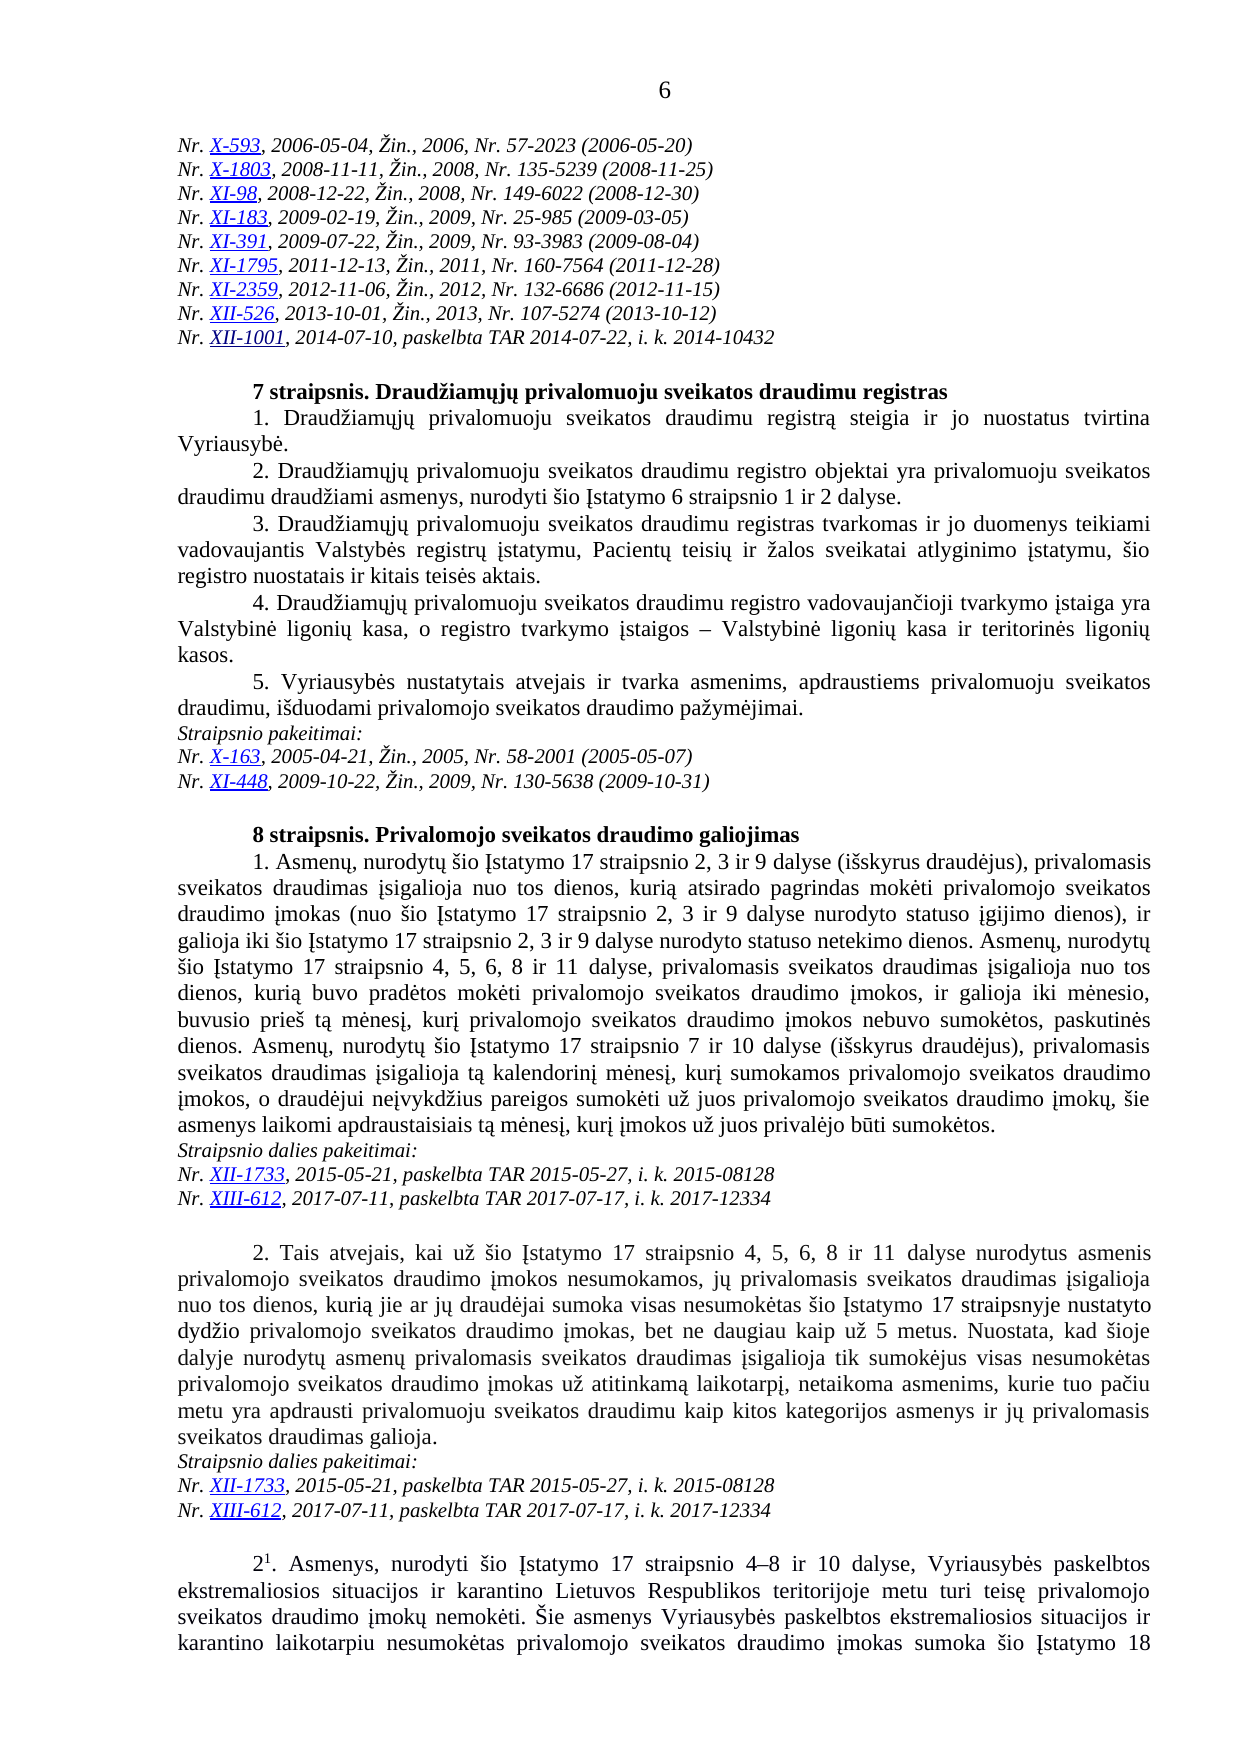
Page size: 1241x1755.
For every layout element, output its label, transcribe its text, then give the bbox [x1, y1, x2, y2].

text Nr. XI-98, 2008-12-22, Žin., 2008, Nr. 149-6022 (2008-12-30) [177, 181, 1152, 205]
text Straipsnio dalies pakeitimai: [177, 1138, 1152, 1162]
text 4. Draudžiamųjų privalomuoju sveikatos draudimu registro vadovaujančioji tvarkymo įstaiga yra Valstybinė ligonių kasa, o registro tvarkymo įstaigos – Valstybinė ligonių kasa ir teritorinės ligonių kasos. [177, 589, 1152, 668]
text 8 straipsnis. Privalomojo sveikatos draudimo galiojimas [177, 821, 1152, 848]
text Nr. X-163, 2005-04-21, Žin., 2005, Nr. 58-2001 (2005-05-07) [177, 744, 1152, 768]
text Nr. XI-391, 2009-07-22, Žin., 2009, Nr. 93-3983 (2009-08-04) [177, 229, 1152, 253]
text Straipsnio pakeitimai: [177, 720, 1152, 744]
text 21. Asmenys, nurodyti šio Įstatymo 17 straipsnio 4–8 ir 10 dalyse, Vyriausybės paskelbtos ekstremaliosios situacijos ir karantino Lietuvos Respublikos teritorijoje metu turi teisę privalomojo sveikatos draudimo įmokų nemokėti. Šie asmenys Vyriausybės paskelbtos ekstremaliosios situacijos ir karantino laikotarpiu nesumokėtas privalomojo sveikatos draudimo įmokas sumoka šio Įstatymo 18 [177, 1550, 1152, 1656]
text Nr. XI-1795, 2011-12-13, Žin., 2011, Nr. 160-7564 (2011-12-28) [177, 253, 1152, 277]
text Nr. XII-1733, 2015-05-21, paskelbta TAR 2015-05-27, i. k. 2015-08128 [177, 1473, 1152, 1497]
text 2. Tais atvejais, kai už šio Įstatymo 17 straipsnio 4, 5, 6, 8 ir 11 dalyse nurodytus asmenis privalomojo sveikatos draudimo įmokos nesumokamos, jų privalomasis sveikatos draudimas įsigalioja nuo tos dienos, kurią jie ar jų draudėjai sumoka visas nesumokėtas šio Įstatymo 17 straipsnyje nustatyto dydžio privalomojo sveikatos draudimo įmokas, bet ne daugiau kaip už 5 metus. Nuostata, kad šioje dalyje nurodytų asmenų privalomasis sveikatos draudimas įsigalioja tik sumokėjus visas nesumokėtas privalomojo sveikatos draudimo įmokas už atitinkamą laikotarpį, netaikoma asmenims, kurie tuo pačiu metu yra apdrausti privalomuoju sveikatos draudimu kaip kitos kategorijos asmenys ir jų privalomasis sveikatos draudimas galioja. [177, 1238, 1152, 1449]
text 1. Asmenų, nurodytų šio Įstatymo 17 straipsnio 2, 3 ir 9 dalyse (išskyrus draudėjus), privalomasis sveikatos draudimas įsigalioja nuo tos dienos, kurią atsirado pagrindas mokėti privalomojo sveikatos draudimo įmokas (nuo šio Įstatymo 17 straipsnio 2, 3 ir 9 dalyse nurodyto statuso įgijimo dienos), ir galioja iki šio Įstatymo 17 straipsnio 2, 3 ir 9 dalyse nurodyto statuso netekimo dienos. Asmenų, nurodytų šio Įstatymo 17 straipsnio 4, 5, 6, 8 ir 11 dalyse, privalomasis sveikatos draudimas įsigalioja nuo tos dienos, kurią buvo pradėtos mokėti privalomojo sveikatos draudimo įmokos, ir galioja iki mėnesio, buvusio prieš tą mėnesį, kurį privalomojo sveikatos draudimo įmokos nebuvo sumokėtos, paskutinės dienos. Asmenų, nurodytų šio Įstatymo 17 straipsnio 7 ir 10 dalyse (išskyrus draudėjus), privalomasis sveikatos draudimas įsigalioja tą kalendorinį mėnesį, kurį sumokamos privalomojo sveikatos draudimo įmokos, o draudėjui neįvykdžius pareigos sumokėti už juos privalomojo sveikatos draudimo įmokų, šie asmenys laikomi apdraustaisiais tą mėnesį, kurį įmokos už juos privalėjo būti sumokėtos. [177, 848, 1152, 1138]
text Straipsnio dalies pakeitimai: [177, 1449, 1152, 1473]
text 7 straipsnis. Draudžiamųjų privalomuoju sveikatos draudimu registras [177, 378, 1152, 404]
text Nr. XII-1733, 2015-05-21, paskelbta TAR 2015-05-27, i. k. 2015-08128 [177, 1162, 1152, 1186]
text Nr. XII-526, 2013-10-01, Žin., 2013, Nr. 107-5274 (2013-10-12) [177, 301, 1152, 325]
text 3. Draudžiamųjų privalomuoju sveikatos draudimu registras tvarkomas ir jo duomenys teikiami vadovaujantis Valstybės registrų įstatymu, Pacientų teisių ir žalos sveikatai atlyginimo įstatymu, šio registro nuostatais ir kitais teisės aktais. [177, 509, 1152, 589]
text Nr. XI-2359, 2012-11-06, Žin., 2012, Nr. 132-6686 (2012-11-15) [177, 277, 1152, 301]
text Nr. XII-1001, 2014-07-10, paskelbta TAR 2014-07-22, i. k. 2014-10432 [177, 325, 1152, 349]
text 1. Draudžiamųjų privalomuoju sveikatos draudimu registrą steigia ir jo nuostatus tvirtina Vyriausybė. [177, 404, 1152, 457]
text Nr. XI-183, 2009-02-19, Žin., 2009, Nr. 25-985 (2009-03-05) [177, 205, 1152, 229]
text Nr. XIII-612, 2017-07-11, paskelbta TAR 2017-07-17, i. k. 2017-12334 [177, 1497, 1152, 1522]
text 5. Vyriausybės nustatytais atvejais ir tvarka asmenims, apdraustiems privalomuoju sveikatos draudimu, išduodami privalomojo sveikatos draudimo pažymėjimai. [177, 668, 1152, 720]
text Nr. XIII-612, 2017-07-11, paskelbta TAR 2017-07-17, i. k. 2017-12334 [177, 1186, 1152, 1210]
text Nr. XI-448, 2009-10-22, Žin., 2009, Nr. 130-5638 (2009-10-31) [177, 768, 1152, 793]
text Nr. X-1803, 2008-11-11, Žin., 2008, Nr. 135-5239 (2008-11-25) [177, 157, 1152, 181]
text 2. Draudžiamųjų privalomuoju sveikatos draudimu registro objektai yra privalomuoju sveikatos draudimu draudžiami asmenys, nurodyti šio Įstatymo 6 straipsnio 1 ir 2 dalyse. [177, 457, 1152, 509]
text Nr. X-593, 2006-05-04, Žin., 2006, Nr. 57-2023 (2006-05-20) [177, 132, 1152, 157]
